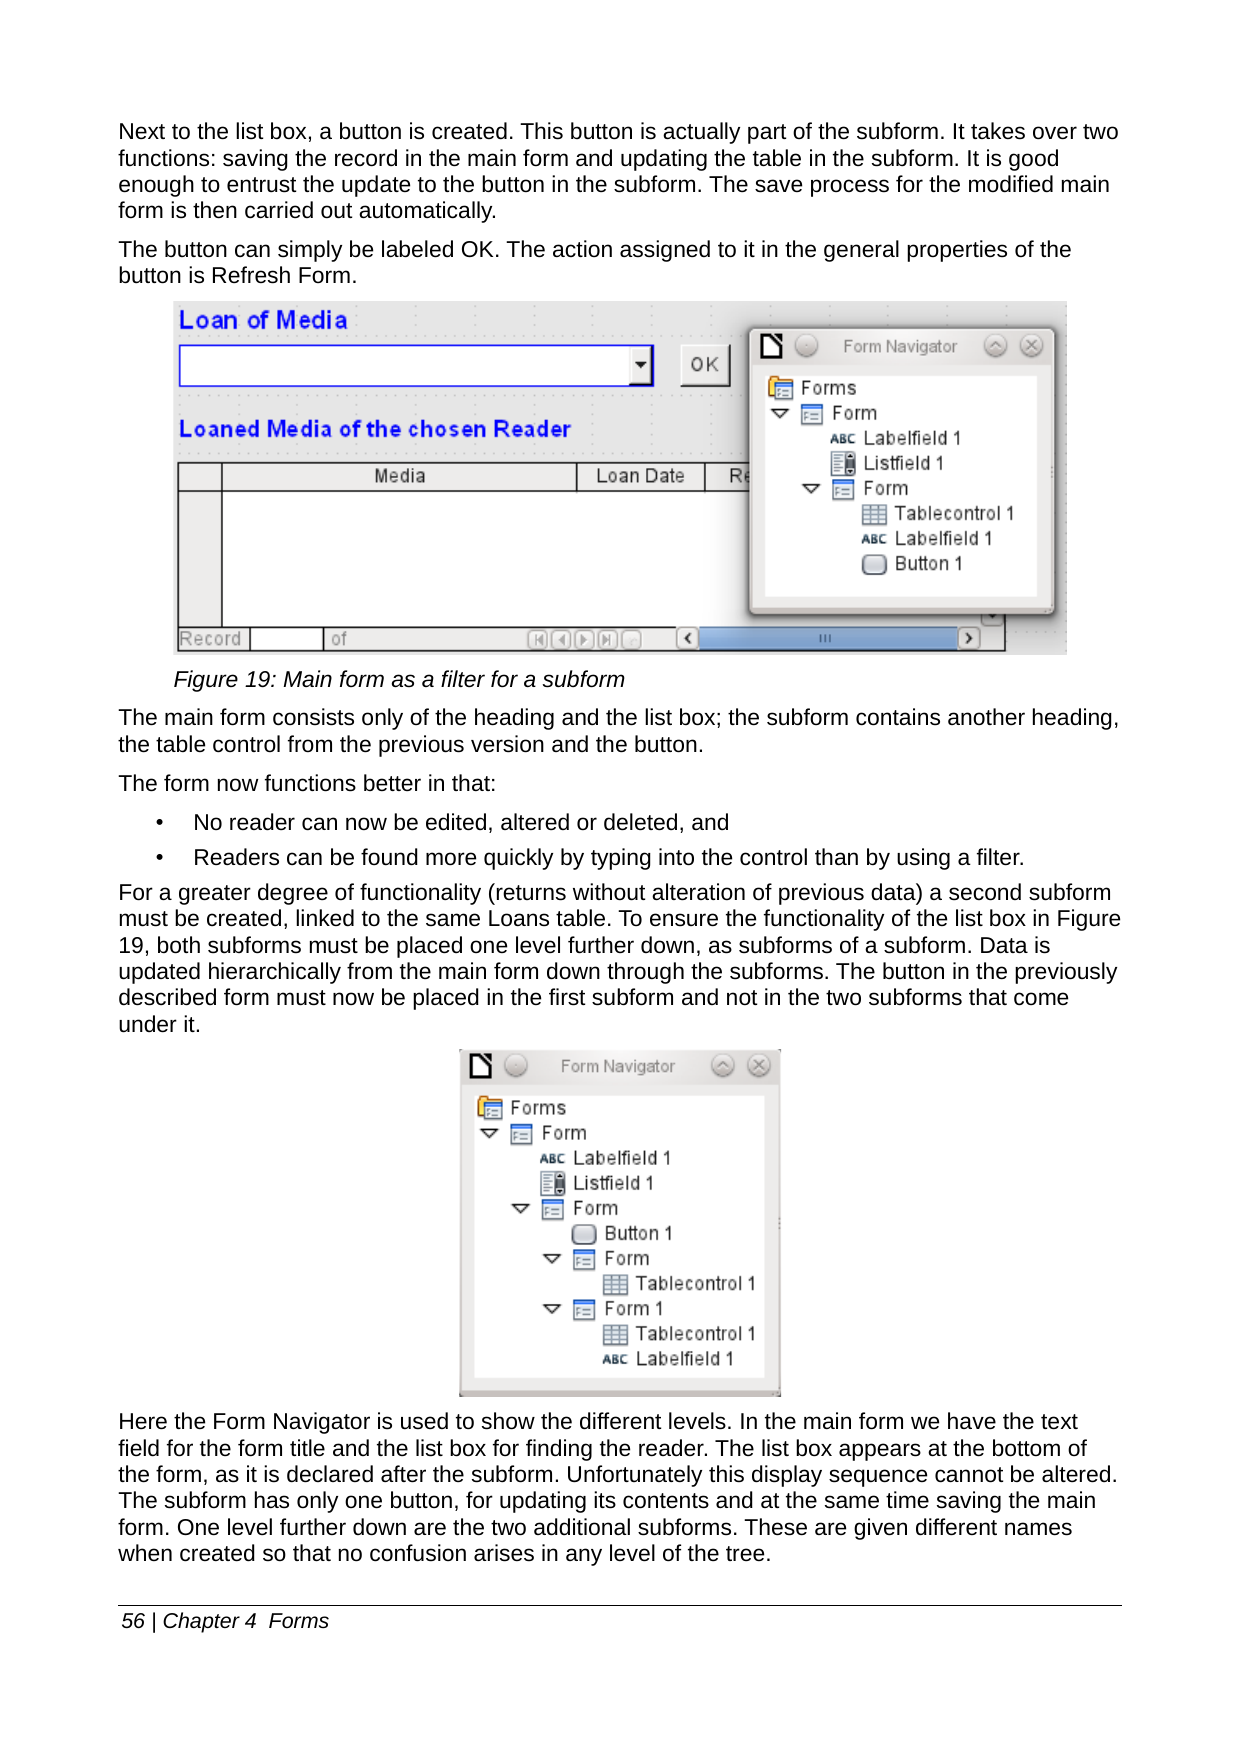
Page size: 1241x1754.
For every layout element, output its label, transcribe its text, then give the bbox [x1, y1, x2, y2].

text Next to the list box, a button is created. This button is actually part of the subform. It takes over two functions: saving the record in the main form and updating the table in the subform. It is good enough to entrust the update to the button in the subform. The save process for the modified main form is then carried out automatically. [118, 118, 1122, 223]
text Figure 19: Main form as a filter for a subform [173, 655, 1067, 692]
list No reader can now be edited, altered or deleted, and [156, 808, 1122, 835]
text For a greater degree of functionality (returns without alteration of previous data) a second subform must be created, linked to the same Loans table. To ensure the functionality of the list box in Figure 19, both subforms must be placed one level further down, as subforms of a subform. Data is updated hierarchically from the main form down through the subforms. The button in the previously described form must now be placed in the first subform and not in the two subforms that come under it. [118, 879, 1122, 1037]
picture [173, 301, 1067, 655]
text The button can simply be labeled OK. The action assigned to it in the general properties of the button is Refresh Form. [118, 236, 1122, 289]
text The main form consists only of the heading and the list box; the subform contains another heading, the table control from the previous version and the button. [118, 704, 1122, 757]
text Here the Form Navigator is used to show the different levels. In the main form we have the text field for the form title and the list box for finding the reader. The list box appears at the bottom of the form, as it is declared after the subform. Unfortunately this display sequence cannot be altered. The subform has only one button, for updating its contents and at the same time saving the main form. One level further down are the two additional subforms. These are given different names when created so that no confusion arises in any level of the tree. [118, 1408, 1122, 1566]
picture [459, 1049, 782, 1397]
text The form now functions better in that: [118, 769, 1122, 796]
list Readers can be found more quickly by typing into the control than by using a filter. [156, 844, 1122, 870]
